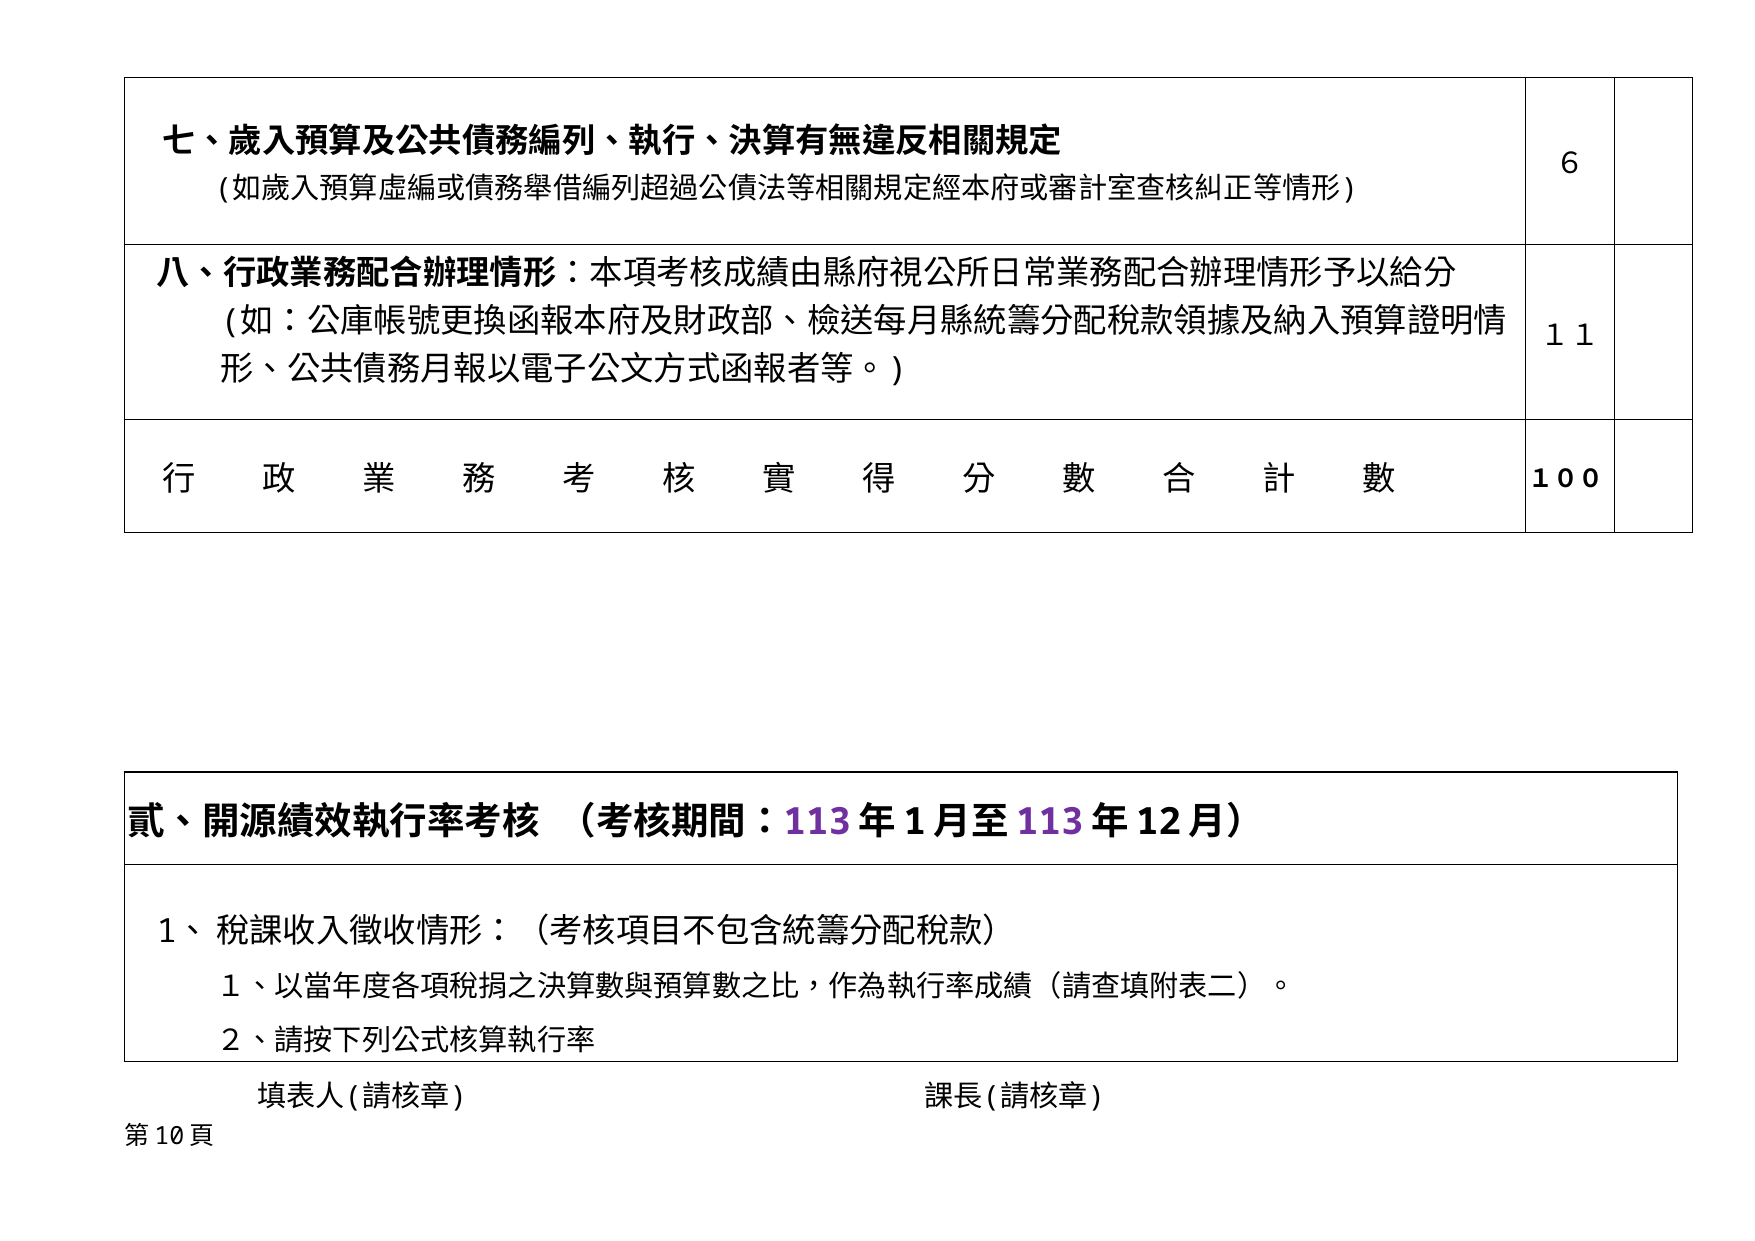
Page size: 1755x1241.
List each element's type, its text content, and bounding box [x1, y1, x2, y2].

table_cell 八、行政業務配合辦理情形：本項考核成績由縣府視公所日常業務配合辦理情形予以給分 (如：公庫帳號更換函報本府及財政部、檢送每月縣統籌分配稅款領據及納入預算證明情形、公共債務月報以電子公文方式函報者等。) [125, 245, 1525, 419]
table_header 貳、開源績效執行率考核 （考核期間：113年1月至113年12月） [125, 773, 1677, 863]
table_cell １００ [1526, 420, 1614, 532]
table_cell 稅課收入徵收情形：（考核項目不包含統籌分配稅款） １、以當年度各項稅捐之決算數與預算數之比，作為執行率成績（請查填附表二）。 ２、請按下列公式核算執行率 [125, 865, 1677, 1061]
table_cell 行 政 業 務 考 核 實 得 分 數 合 計 數 [125, 420, 1525, 532]
table_cell [1615, 245, 1692, 419]
table_cell [1615, 78, 1692, 244]
table_cell ６ [1526, 78, 1614, 244]
table_cell [1615, 420, 1692, 532]
table_cell １１ [1526, 245, 1614, 419]
table_cell 七、歲入預算及公共債務編列、執行、決算有無違反相關規定 (如歲入預算虛編或債務舉借編列超過公債法等相關規定經本府或審計室查核糾正等情形) [125, 78, 1525, 244]
